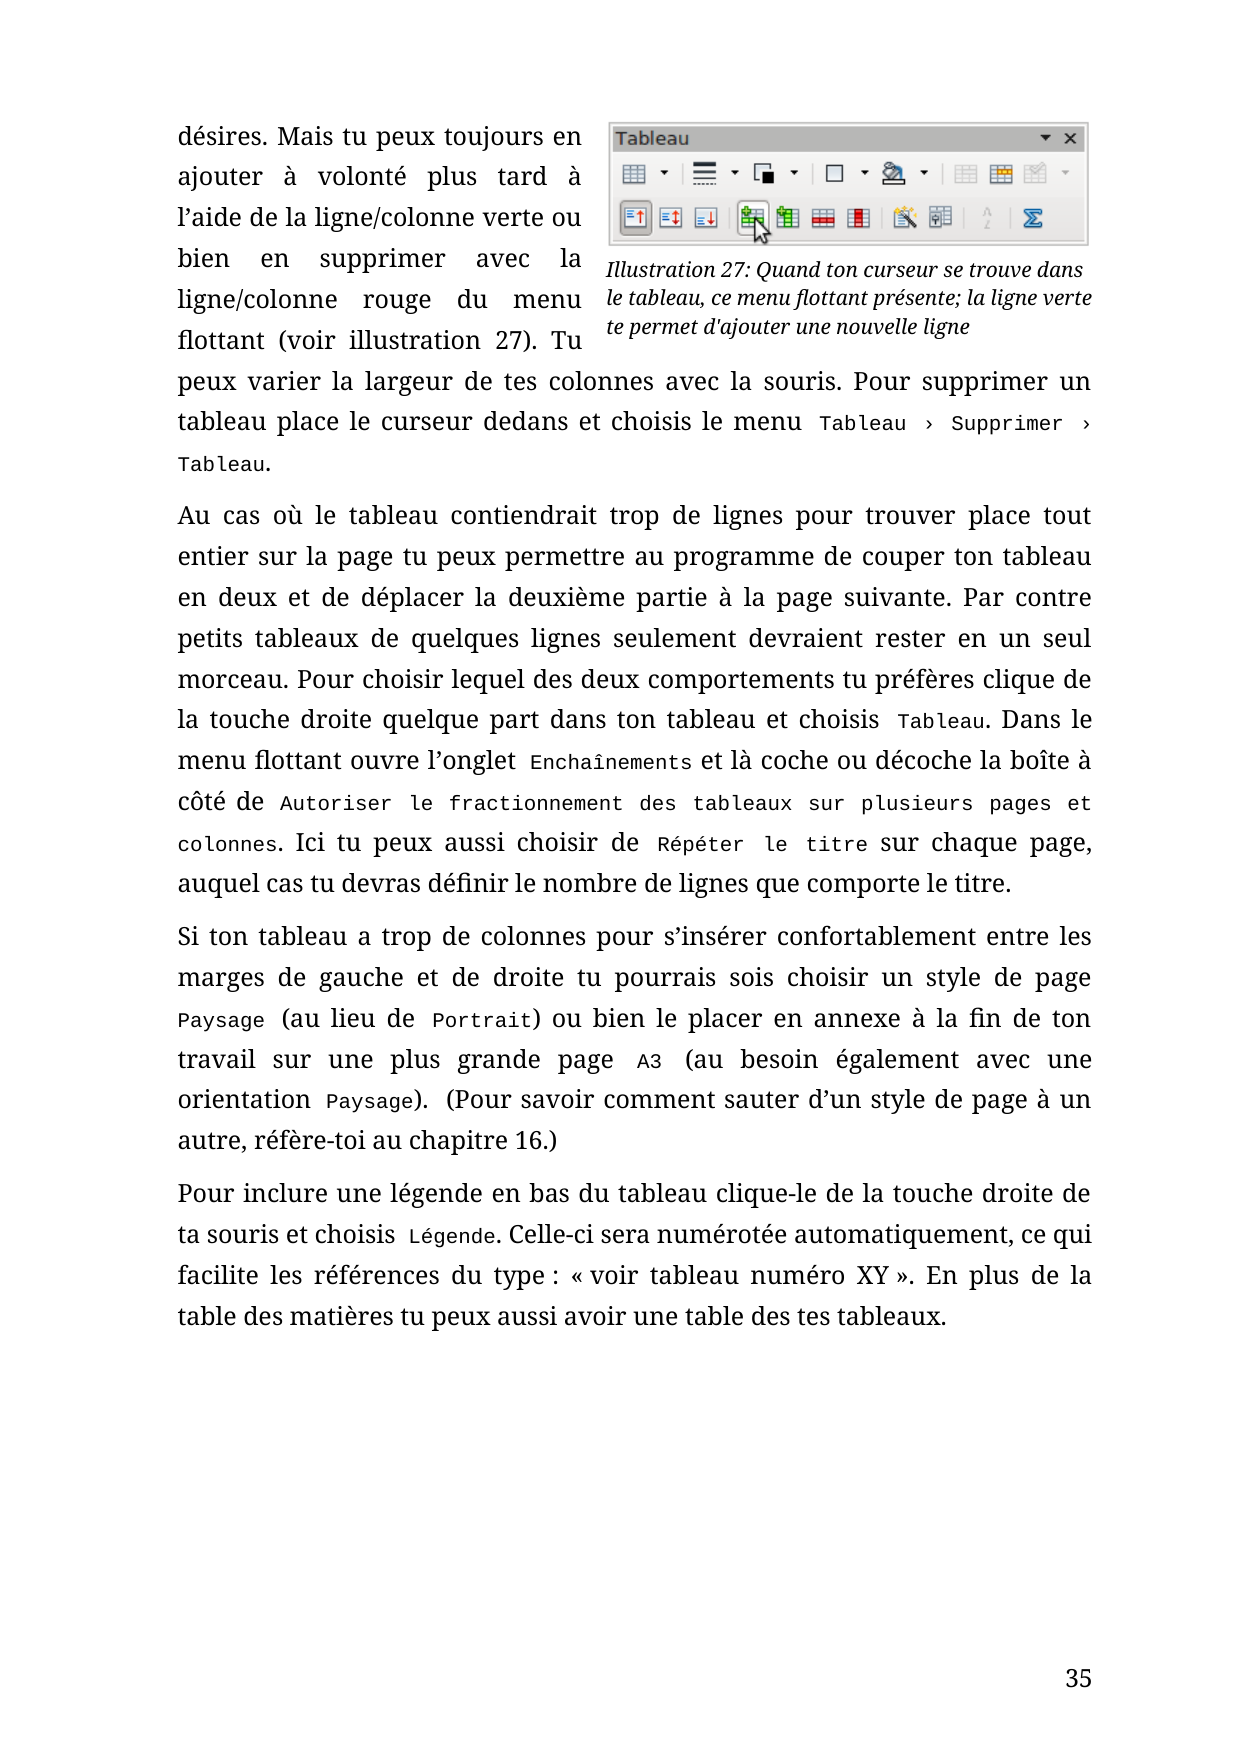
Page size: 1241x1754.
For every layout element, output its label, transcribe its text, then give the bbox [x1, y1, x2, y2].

text Pour inclure une légende en bas du tableau clique-le de la touche droite de ta souris et choisis Légende. Celle-ci sera numérotée automatiquement, ce qui facilite les références du type : « voir tableau numéro XY ». En plus de la table des matières tu peux aussi avoir une table des tes tableaux. [177, 1176, 1093, 1333]
text Si ton tableau a trop de colonnes pour s’insérer confortablement entre les marges de gauche et de droite tu pourrais sois choisir un style de page Paysage (au lieu de Portrait) ou bien le placer en annexe à la fin de ton travail sur une plus grande page A3 (au besoin également avec une orientation Paysage). (Pour savoir comment sauter d’un style de page à un autre, réfère-toi au chapitre 16.) [177, 919, 1093, 1157]
text Illustration 27: Quand ton curseur se trouve dans le tableau, ce menu flottant présente; la ligne verte te permet d'ajouter une nouvelle ligne [606, 256, 1096, 340]
text désires. Mais tu peux toujours en ajouter à volonté plus tard à l’aide de la ligne/colonne verte ou bien en supprimer avec la ligne/colonne rouge du menu flottant (voir illustration 27). Tu peux varier la largeur de tes colonnes avec la souris. Pour supprimer un tableau place le curseur dedans et choisis le menu Tableau › Supprimer › Tableau. [177, 118, 1093, 479]
text Au cas où le tableau contiendrait trop de lignes pour trouver place tout entier sur la page tu peux permettre au programme de couper ton tableau en deux et de déplacer la deuxième partie à la page suivante. Par contre petits tableaux de quelques lignes seulement devraient rester en un seul morceau. Pour choisir lequel des deux comportements tu préfères clique de la touche droite quelque part dans ton tableau et choisis Tableau. Dans le menu flottant ouvre l’onglet Enchaînements et là coche ou décoche la boîte à côté de Autoriser le fractionnement des tableaux sur plusieurs pages et colonnes. Ici tu peux aussi choisir de Répéter le titre sur chaque page, auquel cas tu devras définir le nombre de lignes que comporte le titre. [177, 498, 1093, 899]
picture [606, 118, 1096, 256]
